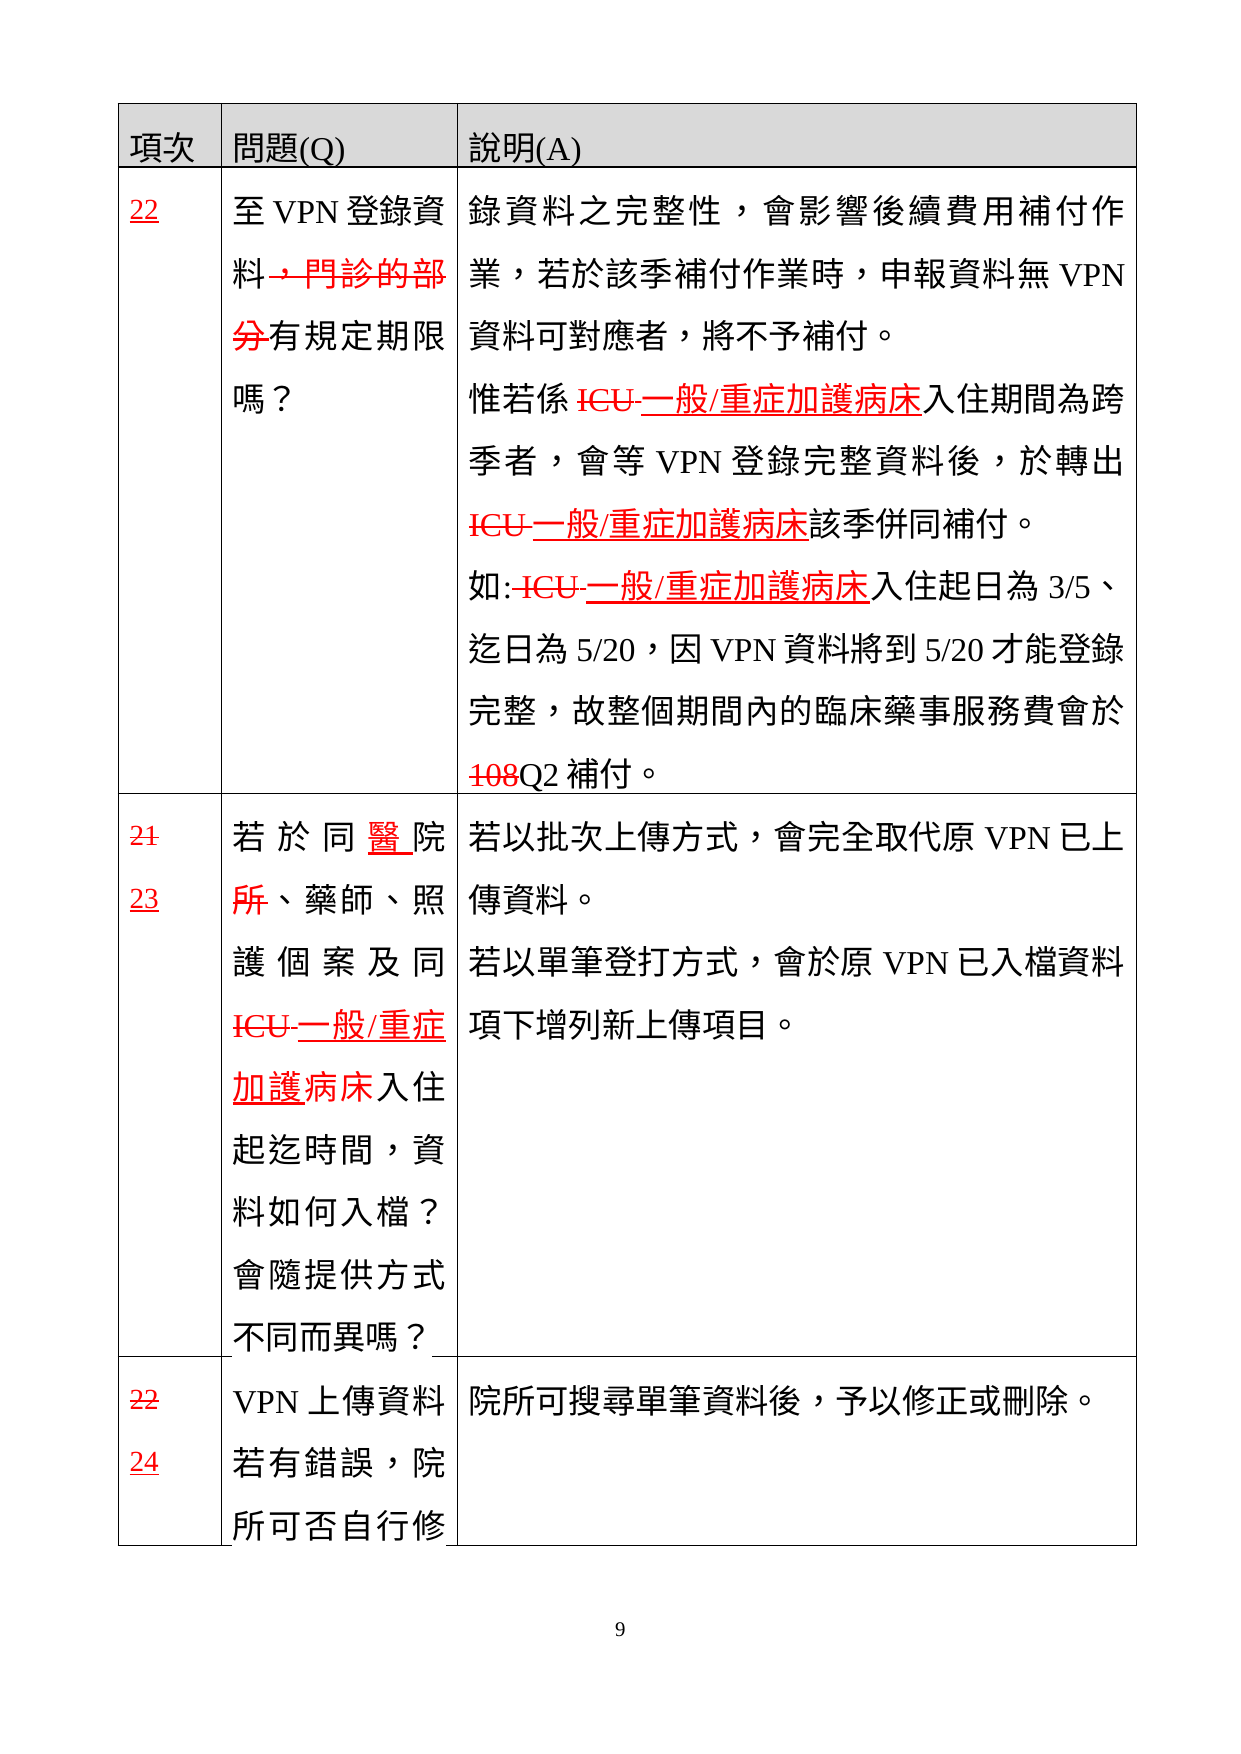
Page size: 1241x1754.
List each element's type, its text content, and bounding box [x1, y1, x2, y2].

table_cell 院所可搜尋單筆資料後，予以修正或刪除。 [458, 1357, 1136, 1544]
table_header 問題(Q) [222, 104, 457, 166]
table_header 說明(A) [458, 104, 1136, 166]
table_cell 若於同醫院所、藥師、照護個案及同ICU一般/重症加護病床入住起迄時間，資料如何入檔？會隨提供方式不同而異嗎？ [222, 794, 457, 1356]
table_cell 若以批次上傳方式，會完全取代原VPN已上傳資料。 若以單筆登打方式，會於原VPN已入檔資料項下增列新上傳項目。 [458, 794, 1136, 1356]
table_cell 至VPN登錄資料，門診的部分有規定期限嗎？ [222, 168, 457, 792]
table_cell VPN上傳資料若有錯誤，院所可否自行修 [222, 1357, 457, 1544]
table_header 項次 [119, 104, 221, 166]
table_cell 錄資料之完整性，會影響後續費用補付作業，若於該季補付作業時，申報資料無VPN資料可對應者，將不予補付。 惟若係ICU一般/重症加護病床入住期間為跨季者，會等VPN登錄完整資料後，於轉出ICU一般/重症加護病床該季併同補付。 如: ICU一般/重症加護病床入住起日為3/5、迄日為5/20，因VPN資料將到5/20才能登錄完整，故整個期間內的臨床藥事服務費會於108Q2補付。 [458, 168, 1136, 792]
table_cell 22 [119, 168, 221, 792]
table_cell 21 23 [119, 794, 221, 1356]
table_cell 22 24 [119, 1357, 221, 1544]
